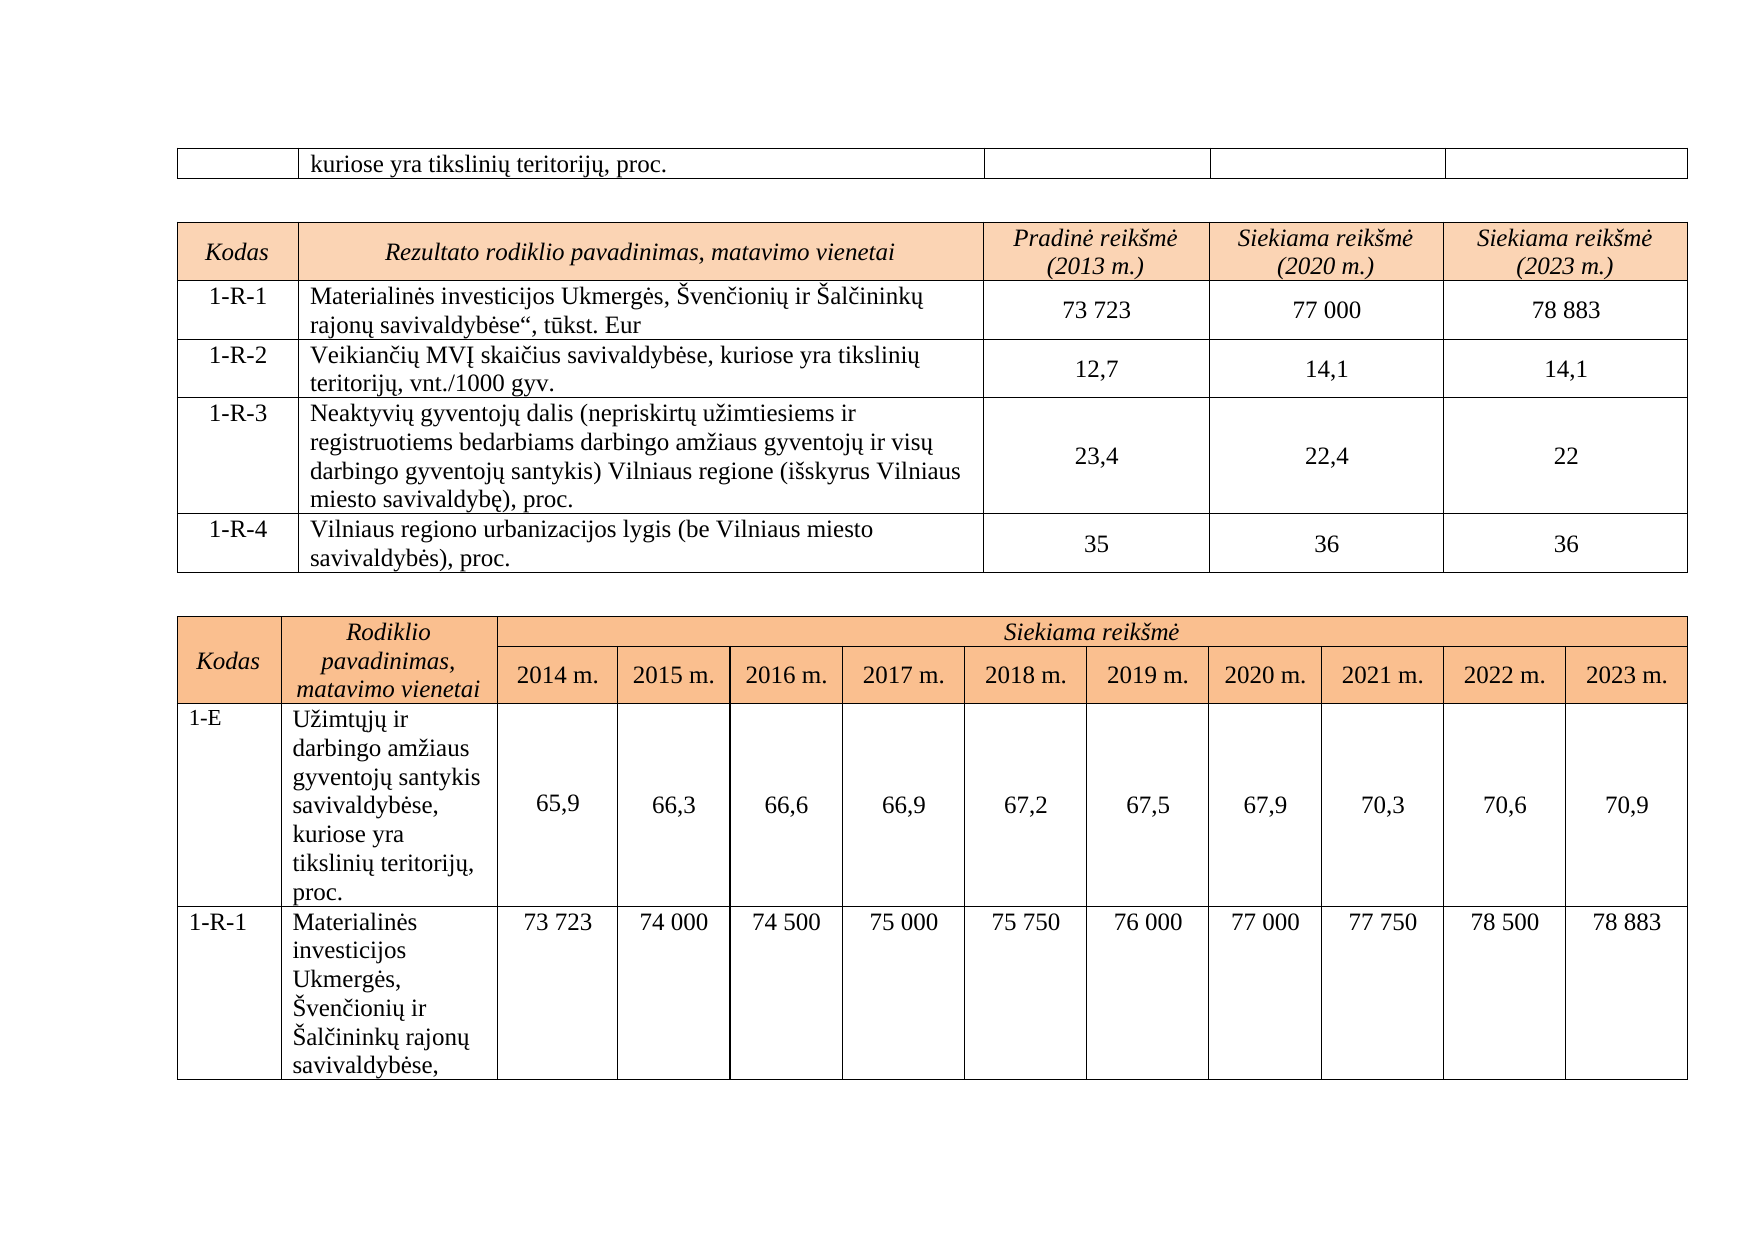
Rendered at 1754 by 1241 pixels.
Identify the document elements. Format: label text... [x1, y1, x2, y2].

table_cell 70,9 [1566, 704, 1687, 906]
table_cell 22,4 [1210, 398, 1443, 513]
table_cell 1-R-2 [178, 340, 298, 397]
table_cell Vilniaus regiono urbanizacijos lygis (be Vilniaus miesto savivaldybės), proc. [299, 514, 983, 572]
table_cell 78 883 [1444, 281, 1687, 339]
table_cell 2018 m. [965, 647, 1086, 703]
table_cell [178, 149, 298, 177]
table_cell 2022 m. [1444, 647, 1565, 703]
table_cell 2020 m. [1209, 647, 1321, 703]
table_cell 77 000 [1209, 907, 1321, 1079]
table_cell 75 750 [965, 907, 1086, 1079]
table_cell Materialinės investicijos Ukmergės, Švenčionių ir Šalčininkų rajonų savivaldybėse, tūkst. Eur [282, 907, 497, 1079]
table_cell 73 723 [498, 907, 617, 1079]
table_cell 2023 m. [1566, 647, 1687, 703]
table_cell 65,9 [498, 704, 617, 906]
table_cell 12,7 [984, 340, 1209, 397]
table_header Pradinė reikšmė (2013 m.) [984, 223, 1209, 280]
table_cell 67,5 [1087, 704, 1208, 906]
table_cell 23,4 [984, 398, 1209, 513]
table_cell 36 [1444, 514, 1687, 572]
table_cell 22 [1444, 398, 1687, 513]
table_cell kuriose yra tikslinių teritorijų, proc. [299, 149, 984, 177]
table_cell Neaktyvių gyventojų dalis (nepriskirtų užimtiesiems ir registruotiems bedarbiams darbingo amžiaus gyventojų ir visų darbingo gyventojų santykis) Vilniaus regione (išskyrus Vilniaus miesto savivaldybę), proc. [299, 398, 983, 513]
table_cell 14,1 [1444, 340, 1687, 397]
table_header Siekiama reikšmė (2020 m.) [1210, 223, 1443, 280]
table_cell 2017 m. [843, 647, 964, 703]
table_cell 70,3 [1322, 704, 1443, 906]
table_cell 35 [984, 514, 1209, 572]
table_cell 2015 m. [618, 647, 729, 703]
table_cell 76 000 [1087, 907, 1208, 1079]
table_cell 66,6 [731, 704, 842, 906]
table_cell Materialinės investicijos Ukmergės, Švenčionių ir Šalčininkų rajonų savivaldybėse“, tūkst. Eur [299, 281, 983, 339]
table_cell [1446, 149, 1687, 177]
table_cell 36 [1210, 514, 1443, 572]
table_cell 77 750 [1322, 907, 1443, 1079]
table_cell 1-R-4 [178, 514, 298, 572]
table_cell 66,3 [618, 704, 729, 906]
table_cell 74 000 [618, 907, 729, 1079]
table_cell Užimtųjų ir darbingo amžiaus gyventojų santykis savivaldybėse, kuriose yra tikslinių teritorijų, proc. [282, 704, 497, 906]
table_cell 1-R-3 [178, 398, 298, 513]
table_cell Veikiančių MVĮ skaičius savivaldybėse, kuriose yra tikslinių teritorijų, vnt./1000 gyv. [299, 340, 983, 397]
table_cell 1-R-1 [178, 281, 298, 339]
table_cell [985, 149, 1210, 177]
table_cell 70,6 [1444, 704, 1565, 906]
table_cell 14,1 [1210, 340, 1443, 397]
table_cell 73 723 [984, 281, 1209, 339]
table_header Siekiama reikšmė (2023 m.) [1444, 223, 1687, 280]
table_cell 2016 m. [731, 647, 842, 703]
table_cell 66,9 [843, 704, 964, 906]
table_header Kodas [178, 223, 298, 280]
table_cell 1-R-1 [178, 907, 281, 1079]
table_cell 78 500 [1444, 907, 1565, 1079]
table_cell 74 500 [731, 907, 842, 1079]
table_cell [1211, 149, 1445, 177]
table_cell 1-E [178, 704, 281, 906]
table_header Rezultato rodiklio pavadinimas, matavimo vienetai [299, 223, 983, 280]
table_header Rodiklio pavadinimas, matavimo vienetai [282, 617, 497, 703]
table_cell 2014 m. [498, 647, 617, 703]
table_header Kodas [178, 617, 281, 703]
table_cell 2021 m. [1322, 647, 1443, 703]
table_cell 2019 m. [1087, 647, 1208, 703]
table_cell 78 883 [1566, 907, 1687, 1079]
table_cell 75 000 [843, 907, 964, 1079]
table_cell 67,2 [965, 704, 1086, 906]
table_cell 77 000 [1210, 281, 1443, 339]
table_cell 67,9 [1209, 704, 1321, 906]
table_header Siekiama reikšmė [498, 617, 1687, 646]
